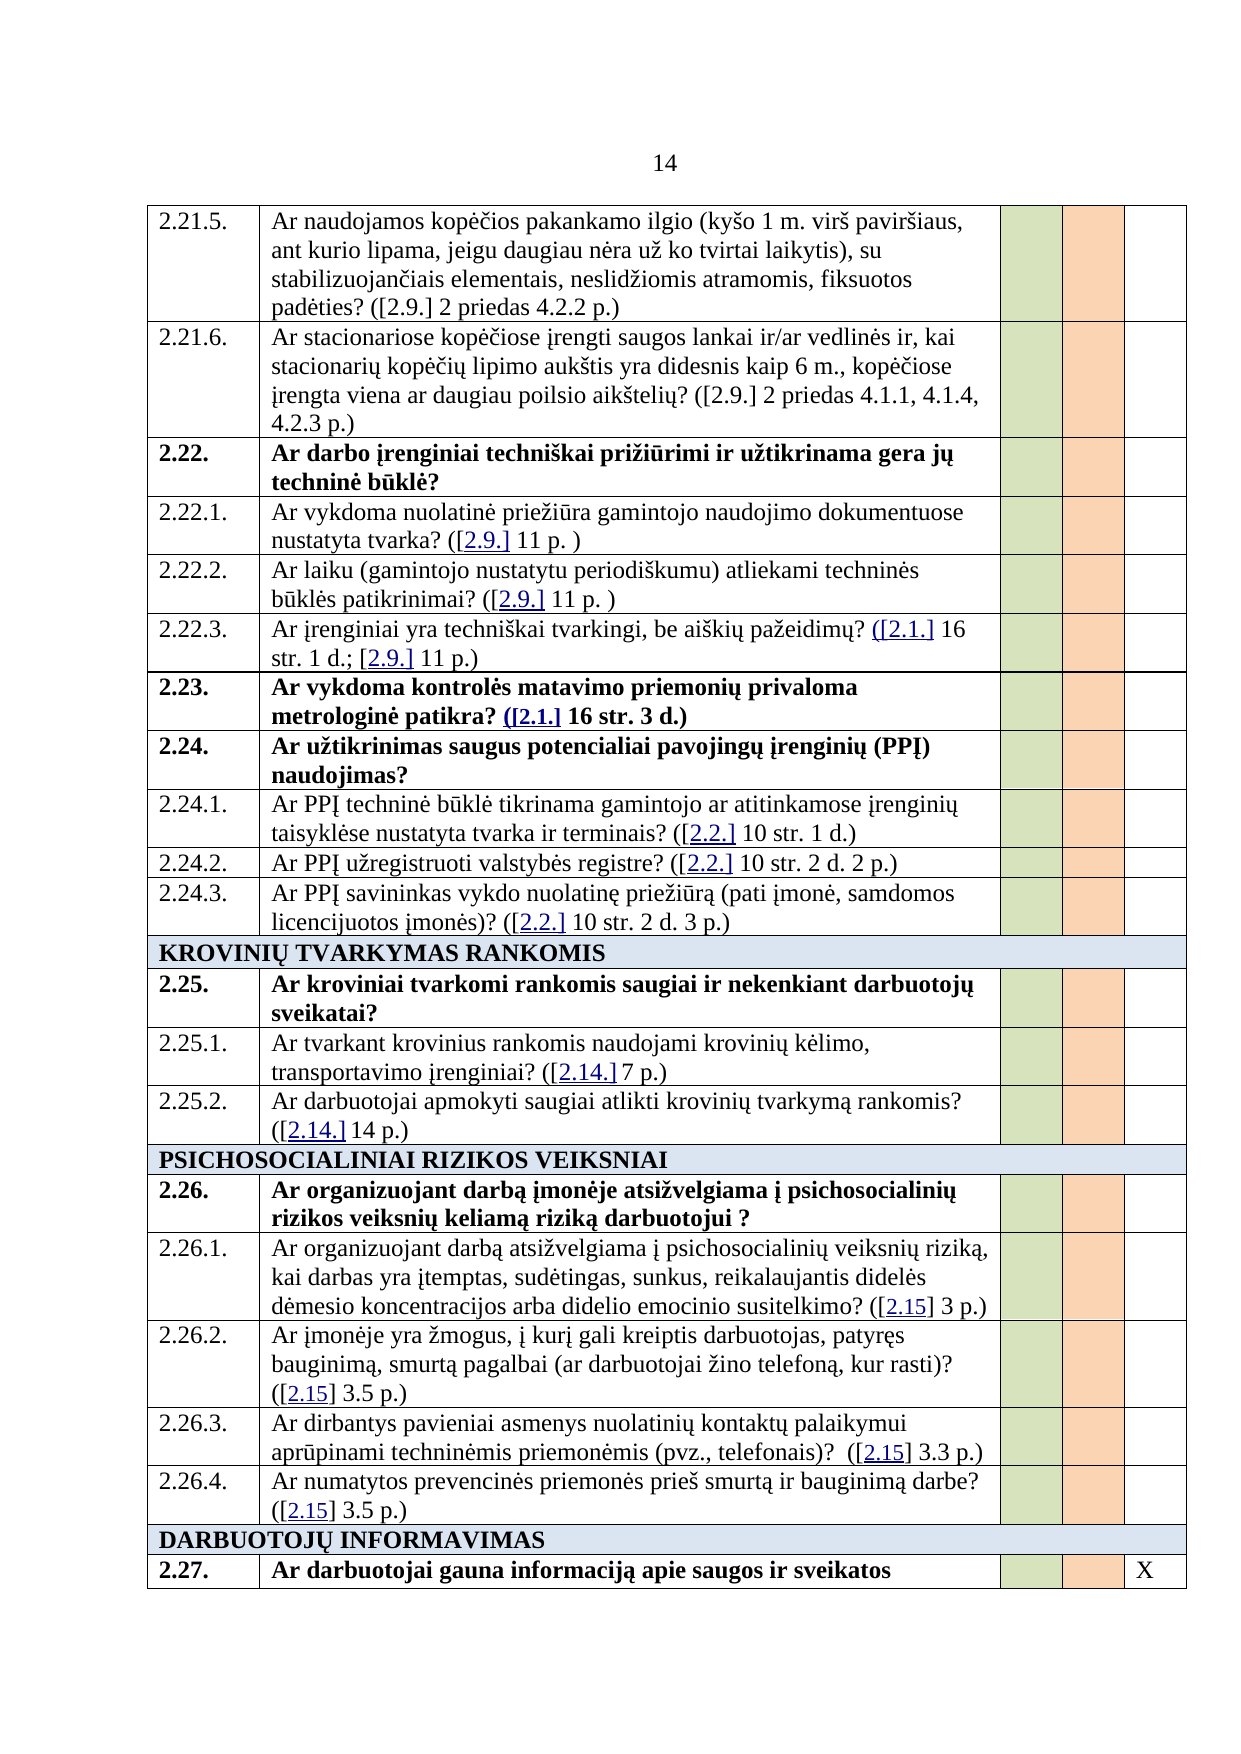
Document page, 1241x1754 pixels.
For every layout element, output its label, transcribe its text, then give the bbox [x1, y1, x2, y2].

table_cell [1187, 613, 1193, 671]
table_cell  [1001, 206, 1062, 321]
table_cell  [1063, 1408, 1124, 1465]
table_cell  [1063, 322, 1124, 437]
table_cell  [1001, 1086, 1062, 1144]
table_cell 2.26. [148, 1175, 259, 1232]
table_cell PSICHOSOCIALINIAI RIZIKOS VEIKSNIAI [148, 1145, 1186, 1174]
table_cell [1187, 205, 1193, 321]
table_cell [1187, 496, 1193, 554]
table_cell  [1063, 1555, 1124, 1588]
table_cell  [1001, 1555, 1062, 1588]
table_cell Ar užtikrinimas saugus potencialiai pavojingų įrenginių (PPĮ) naudojimas? [260, 731, 1000, 788]
table_cell  [1001, 1321, 1062, 1407]
table_cell [1187, 1554, 1193, 1588]
table_cell Ar vykdoma kontrolės matavimo priemonių privaloma metrologinė patikra? ([2.1.] 16 str. 3 d.) [260, 673, 1000, 730]
table_cell  [1001, 969, 1062, 1027]
table_cell  [1063, 790, 1124, 847]
table_cell  [1001, 790, 1062, 847]
table_cell 2.25. [148, 969, 259, 1027]
table_cell [1187, 877, 1193, 935]
table_cell  [1001, 1233, 1062, 1319]
table_cell Ar naudojamos kopėčios pakankamo ilgio (kyšo 1 m. virš paviršiaus, ant kurio lipama, jeigu daugiau nėra už ko tvirtai laikytis), su stabilizuojančiais elementais, neslidžiomis atramomis, fiksuotos padėties? ([2.9.] 2 priedas 4.2.2 p.) [260, 206, 1000, 321]
table_cell [1187, 730, 1193, 788]
table_cell  [1001, 497, 1062, 554]
table_cell  [1001, 1466, 1062, 1524]
table_cell X [1125, 1555, 1186, 1588]
table_cell  [1063, 1175, 1124, 1232]
table_cell [1187, 847, 1193, 877]
table_cell [1187, 437, 1193, 496]
table_cell [1187, 1320, 1193, 1407]
table_cell [1187, 1027, 1193, 1085]
table_cell 2.26.3. [148, 1408, 259, 1465]
table_cell  [1001, 731, 1062, 788]
table_cell Ar laiku (gamintojo nustatytu periodiškumu) atliekami techninės būklės patikrinimai? ([2.9.] 11 p. ) [260, 555, 1000, 613]
table_cell  [1125, 1466, 1186, 1524]
table_cell [1187, 1407, 1193, 1465]
table_cell  [1125, 438, 1186, 496]
table_cell  [1063, 1086, 1124, 1144]
table_cell Ar vykdoma nuolatinė priežiūra gamintojo naudojimo dokumentuose nustatyta tvarka? ([2.9.] 11 p. ) [260, 497, 1000, 554]
table_cell Ar darbo įrenginiai techniškai prižiūrimi ir užtikrinama gera jų techninė būklė? [260, 438, 1000, 496]
table_cell 2.26.4. [148, 1466, 259, 1524]
table_cell 2.24.1. [148, 790, 259, 847]
table_cell  [1063, 1321, 1124, 1407]
table_cell [1187, 1232, 1193, 1319]
table_cell  [1125, 790, 1186, 847]
table_cell  [1125, 848, 1186, 877]
table_cell  [1063, 969, 1124, 1027]
table_cell  [1063, 878, 1124, 935]
table_cell  [1001, 614, 1062, 671]
table_cell  [1125, 1321, 1186, 1407]
table_cell 2.22.1. [148, 497, 259, 554]
table_cell [1187, 789, 1193, 847]
table_cell  [1001, 878, 1062, 935]
table_cell  [1125, 1408, 1186, 1465]
table_cell  [1001, 1175, 1062, 1232]
table_cell  [1063, 206, 1124, 321]
table_cell  [1125, 206, 1186, 321]
table_cell  [1001, 555, 1062, 613]
table_cell [1187, 1144, 1193, 1174]
table_cell  [1125, 614, 1186, 671]
table_cell DARBUOTOJŲ INFORMAVIMAS [148, 1525, 1186, 1554]
table_cell Ar organizuojant darbą įmonėje atsižvelgiama į psichosocialinių rizikos veiksnių keliamą riziką darbuotojui ? [260, 1175, 1000, 1232]
table_cell [1187, 1174, 1193, 1232]
table_cell Ar įrenginiai yra techniškai tvarkingi, be aiškių pažeidimų? ([2.1.] 16 str. 1 d.; [2.9.] 11 p.) [260, 614, 1000, 671]
table_cell [1187, 935, 1193, 968]
table_cell  [1125, 1175, 1186, 1232]
table_cell [1187, 554, 1193, 613]
table_cell 2.25.1. [148, 1028, 259, 1085]
table_cell 2.21.5. [148, 206, 259, 321]
table_cell  [1125, 673, 1186, 730]
table_cell Ar PPĮ techninė būklė tikrinama gamintojo ar atitinkamose įrenginių taisyklėse nustatyta tvarka ir terminais? ([2.2.] 10 str. 1 d.) [260, 790, 1000, 847]
table_cell [1187, 1524, 1193, 1554]
table_cell Ar numatytos prevencinės priemonės prieš smurtą ir bauginimą darbe? ([2.15] 3.5 p.) [260, 1466, 1000, 1524]
table_cell Ar įmonėje yra žmogus, į kurį gali kreiptis darbuotojas, patyręs bauginimą, smurtą pagalbai (ar darbuotojai žino telefoną, kur rasti)? ([2.15] 3.5 p.) [260, 1321, 1000, 1407]
table_cell  [1125, 878, 1186, 935]
table_cell  [1125, 969, 1186, 1027]
table_cell  [1063, 555, 1124, 613]
table_cell [1187, 968, 1193, 1027]
table_cell Ar darbuotojai apmokyti saugiai atlikti krovinių tvarkymą rankomis? ([2.14.] 14 p.) [260, 1086, 1000, 1144]
table_cell Ar tvarkant krovinius rankomis naudojami krovinių kėlimo, transportavimo įrenginiai? ([2.14.] 7 p.) [260, 1028, 1000, 1085]
table_cell 2.21.6. [148, 322, 259, 437]
table_cell  [1001, 1028, 1062, 1085]
table_cell  [1063, 614, 1124, 671]
table_cell  [1063, 438, 1124, 496]
table_cell [1187, 671, 1193, 730]
table_cell  [1001, 322, 1062, 437]
table_cell  [1001, 1408, 1062, 1465]
table_cell 2.26.1. [148, 1233, 259, 1319]
table_cell Ar kroviniai tvarkomi rankomis saugiai ir nekenkiant darbuotojų sveikatai? [260, 969, 1000, 1027]
table_cell 2.25.2. [148, 1086, 259, 1144]
table_cell 2.23. [148, 673, 259, 730]
table_cell  [1125, 1028, 1186, 1085]
table_cell  [1125, 555, 1186, 613]
table_cell  [1063, 673, 1124, 730]
table_cell  [1063, 497, 1124, 554]
table_cell Ar darbuotojai gauna informaciją apie saugos ir sveikatos [260, 1555, 1000, 1588]
table_cell  [1125, 1233, 1186, 1319]
table_cell 2.26.2. [148, 1321, 259, 1407]
table_cell  [1063, 1028, 1124, 1085]
table_cell  [1001, 848, 1062, 877]
table_cell  [1001, 673, 1062, 730]
table_cell  [1063, 1466, 1124, 1524]
table_cell 2.22.2. [148, 555, 259, 613]
table_cell  [1125, 731, 1186, 788]
table_cell Ar stacionariose kopėčiose įrengti saugos lankai ir/ar vedlinės ir, kai stacionarių kopėčių lipimo aukštis yra didesnis kaip 6 m., kopėčiose įrengta viena ar daugiau poilsio aikštelių? ([2.9.] 2 priedas 4.1.1, 4.1.4, 4.2.3 p.) [260, 322, 1000, 437]
table_cell [1187, 1465, 1193, 1524]
table_cell  [1125, 322, 1186, 437]
table_cell Ar organizuojant darbą atsižvelgiama į psichosocialinių veiksnių riziką, kai darbas yra įtemptas, sudėtingas, sunkus, reikalaujantis didelės dėmesio koncentracijos arba didelio emocinio susitelkimo? ([2.15] 3 p.) [260, 1233, 1000, 1319]
table_cell 2.27. [148, 1555, 259, 1588]
table_cell [1187, 1085, 1193, 1144]
table_cell  [1063, 848, 1124, 877]
table_cell KROVINIŲ TVARKYMAS RANKOMIS [148, 936, 1186, 968]
table_cell Ar dirbantys pavieniai asmenys nuolatinių kontaktų palaikymui aprūpinami techninėmis priemonėmis (pvz., telefonais)? ([2.15] 3.3 p.) [260, 1408, 1000, 1465]
table_cell  [1001, 438, 1062, 496]
table_cell  [1125, 497, 1186, 554]
table_cell Ar PPĮ užregistruoti valstybės registre? ([2.2.] 10 str. 2 d. 2 p.) [260, 848, 1000, 877]
table_cell 2.22.3. [148, 614, 259, 671]
table_cell [1187, 321, 1193, 437]
table_cell 2.22. [148, 438, 259, 496]
table_cell  [1125, 1086, 1186, 1144]
table_cell 2.24.3. [148, 878, 259, 935]
table_cell 2.24. [148, 731, 259, 788]
table_cell Ar PPĮ savininkas vykdo nuolatinę priežiūrą (pati įmonė, samdomos licencijuotos įmonės)? ([2.2.] 10 str. 2 d. 3 p.) [260, 878, 1000, 935]
table_cell  [1063, 731, 1124, 788]
table_cell  [1063, 1233, 1124, 1319]
table_cell 2.24.2. [148, 848, 259, 877]
